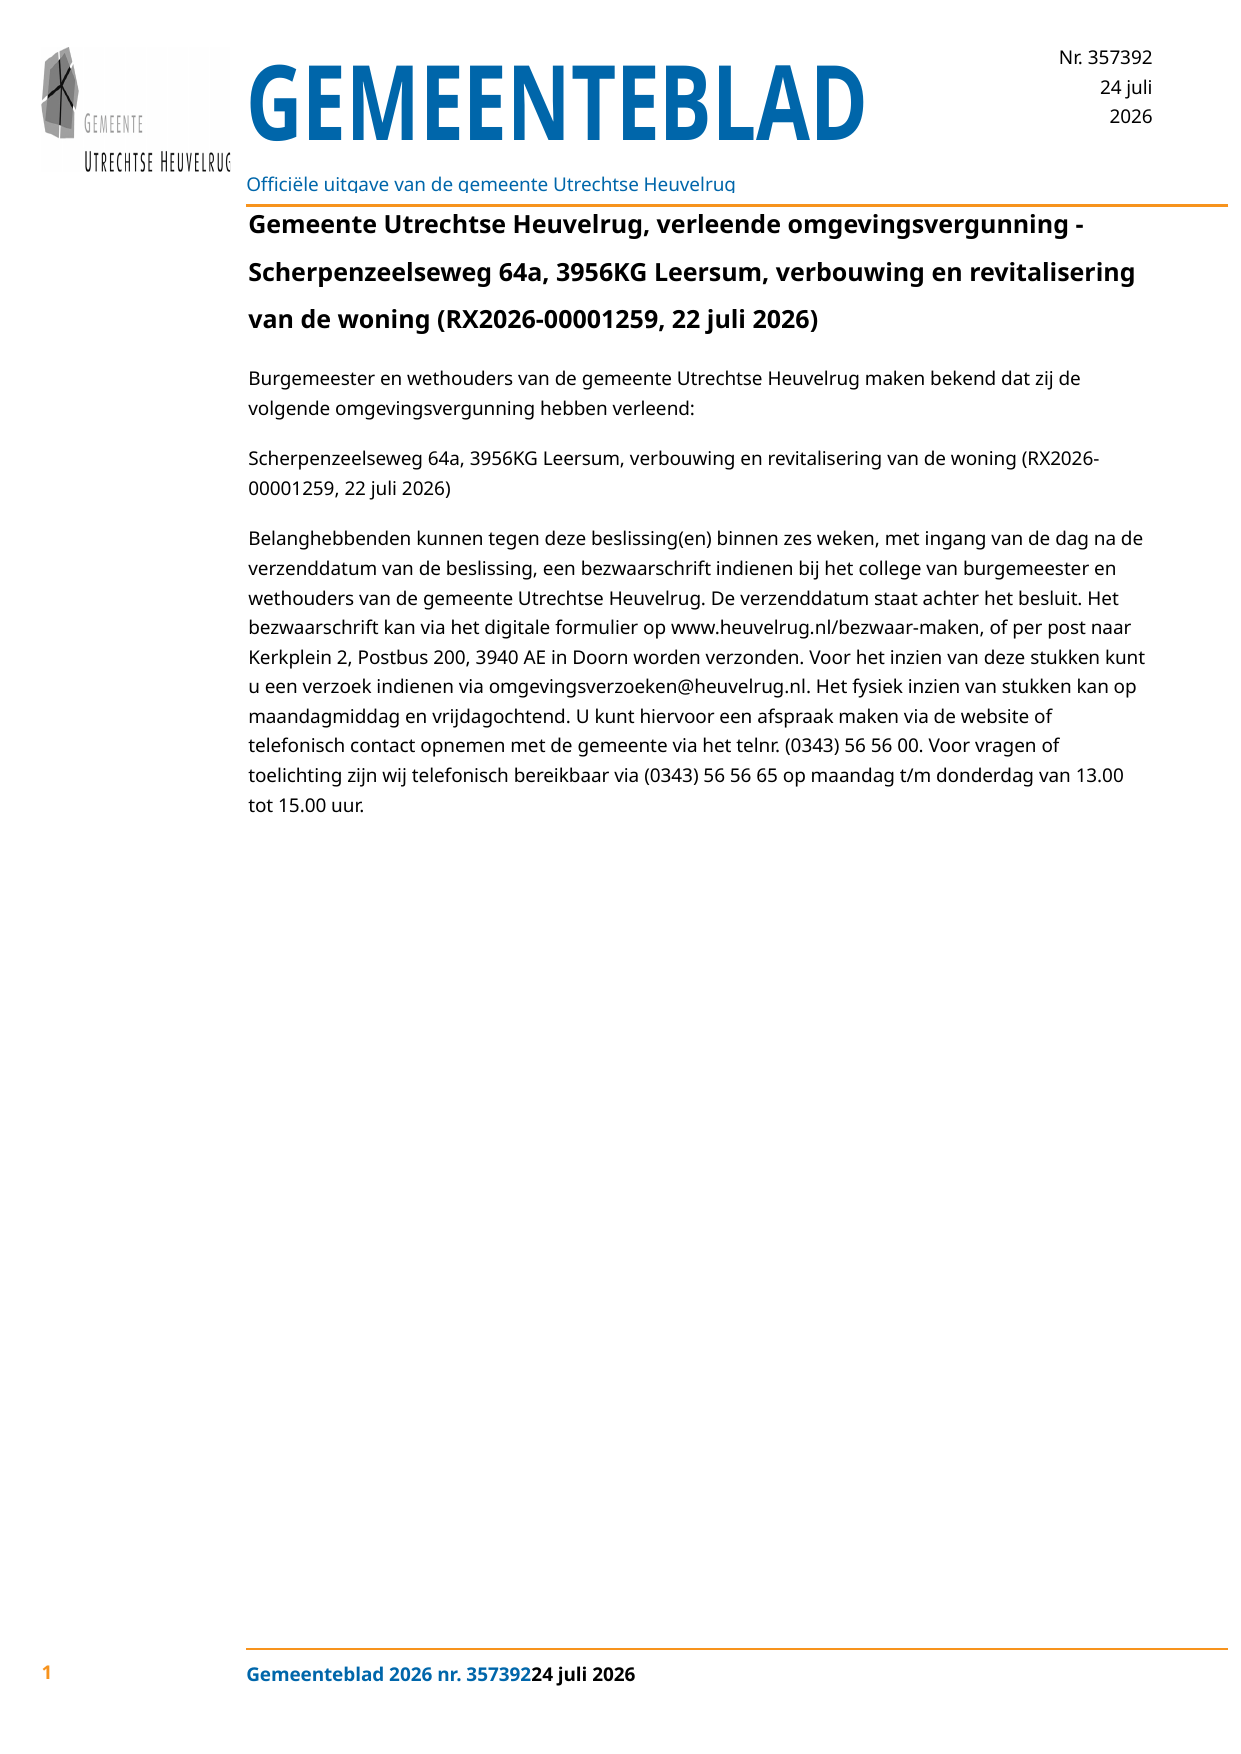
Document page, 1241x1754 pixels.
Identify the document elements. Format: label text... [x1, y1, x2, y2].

text Burgemeester en wethouders van de gemeente Utrechtse Heuvelrug maken bekend dat zij de volgende omgevingsvergunning hebben verleend: [248, 366, 1152, 421]
text Scherpenzeelseweg 64a, 3956KG Leersum, verbouwing en revitalisering van de woning (RX2026-00001259, 22 juli 2026) [248, 446, 1152, 501]
text Belanghebbenden kunnen tegen deze beslissing(en) binnen zes weken, met ingang van de dag na de verzenddatum van de beslissing, een bezwaarschrift indienen bij het college van burgemeester en wethouders van de gemeente Utrechtse Heuvelrug. De verzenddatum staat achter het besluit. Het bezwaarschrift kan via het digitale formulier op www.heuvelrug.nl/bezwaar-maken, of per post naar Kerkplein 2, Postbus 200, 3940 AE in Doorn worden verzonden. Voor het inzien van deze stukken kunt u een verzoek indienen via omgevingsverzoeken@heuvelrug.nl. Het fysiek inzien van stukken kan op maandagmiddag en vrijdagochtend. U kunt hiervoor een afspraak maken via de website of telefonisch contact opnemen met de gemeente via het telnr. (0343) 56 56 00. Voor vragen of toelichting zijn wij telefonisch bereikbaar via (0343) 56 56 65 op maandag t/m donderdag van 13.00 tot 15.00 uur. [248, 526, 1152, 817]
text Gemeente Utrechtse Heuvelrug, verleende omgevingsvergunning - Scherpenzeelseweg 64a, 3956KG Leersum, verbouwing en revitalisering van de woning (RX2026-00001259, 22 juli 2026) [248, 207, 1152, 336]
picture [41, 47, 231, 172]
